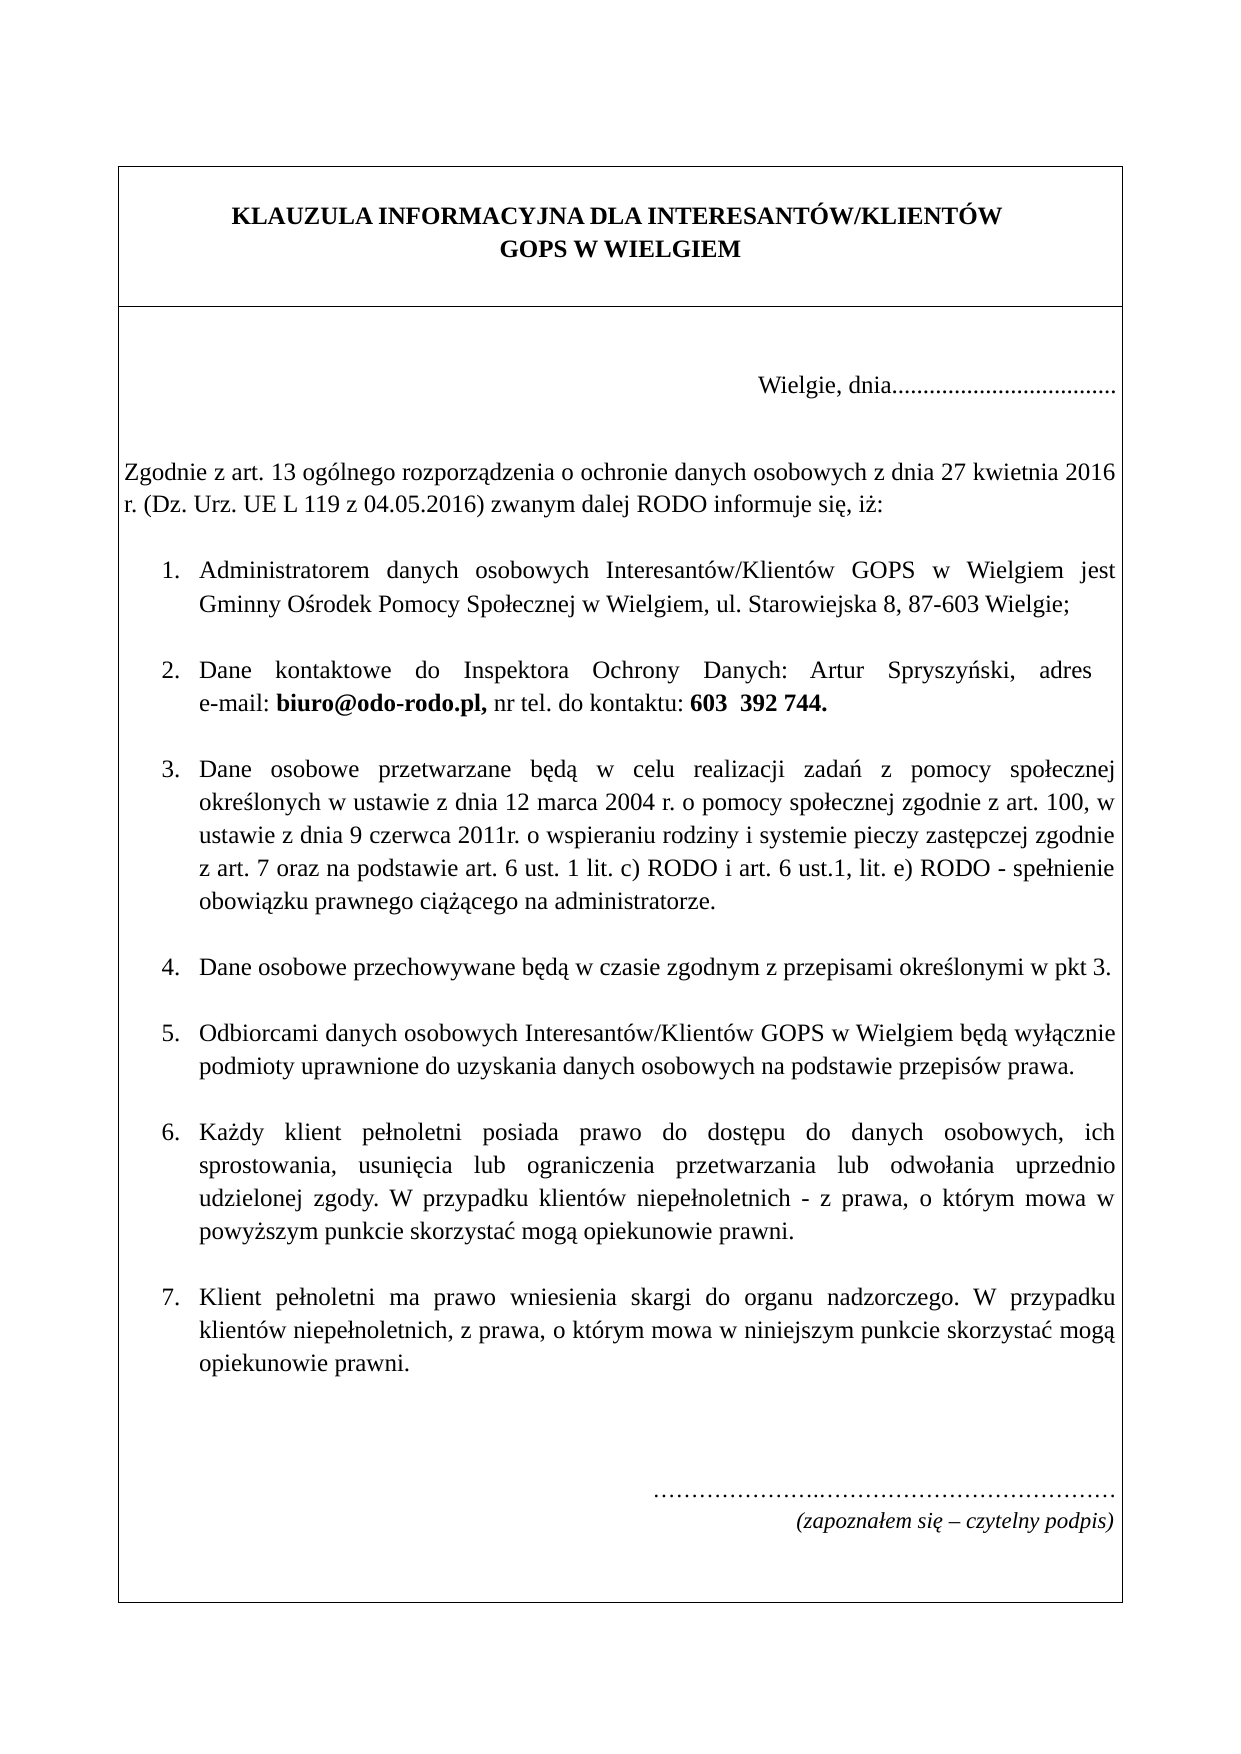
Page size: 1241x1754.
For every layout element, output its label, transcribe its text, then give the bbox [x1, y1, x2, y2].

table_header KLAUZULA INFORMACYJNA DLA INTERESANTÓW/KLIENTÓW GOPS W WIELGIEM [119, 167, 1122, 306]
table_cell Wielgie, dnia.................................... Zgodnie z art. 13 ogólnego rozporządzenia o ochronie danych osobowych z dnia 27 kwietnia 2016 r. (Dz. Urz. UE L 119 z 04.05.2016) zwanym dalej RODO informuje się, iż: Administratorem danych osobowych Interesantów/Klientów GOPS w Wielgiem jest Gminny Ośrodek Pomocy Społecznej w Wielgiem, ul. Starowiejska 8, 87-603 Wielgie; Dane kontaktowe do Inspektora Ochrony Danych: Artur Spryszyński, adres e-mail: biuro@odo-rodo.pl, nr tel. do kontaktu: 603 392 744. Dane osobowe przetwarzane będą w celu realizacji zadań z pomocy społecznej określonych w ustawie z dnia 12 marca 2004 r. o pomocy społecznej zgodnie z art. 100, w ustawie z dnia 9 czerwca 2011r. o wspieraniu rodziny i systemie pieczy zastępczej zgodnie z art. 7 oraz na podstawie art. 6 ust. 1 lit. c) RODO i art. 6 ust.1, lit. e) RODO - spełnienie obowiązku prawnego ciążącego na administratorze. Dane osobowe przechowywane będą w czasie zgodnym z przepisami określonymi w pkt 3. Odbiorcami danych osobowych Interesantów/Klientów GOPS w Wielgiem będą wyłącznie podmioty uprawnione do uzyskania danych osobowych na podstawie przepisów prawa. Każdy klient pełnoletni posiada prawo do dostępu do danych osobowych, ich sprostowania, usunięcia lub ograniczenia przetwarzania lub odwołania uprzednio udzielonej zgody. W przypadku klientów niepełnoletnich - z prawa, o którym mowa w powyższym punkcie skorzystać mogą opiekunowie prawni. Klient pełnoletni ma prawo wniesienia skargi do organu nadzorczego. W przypadku klientów niepełnoletnich, z prawa, o którym mowa w niniejszym punkcie skorzystać mogą opiekunowie prawni. ………………….………………………………… (zapoznałem się – czytelny podpis) [119, 307, 1122, 1602]
